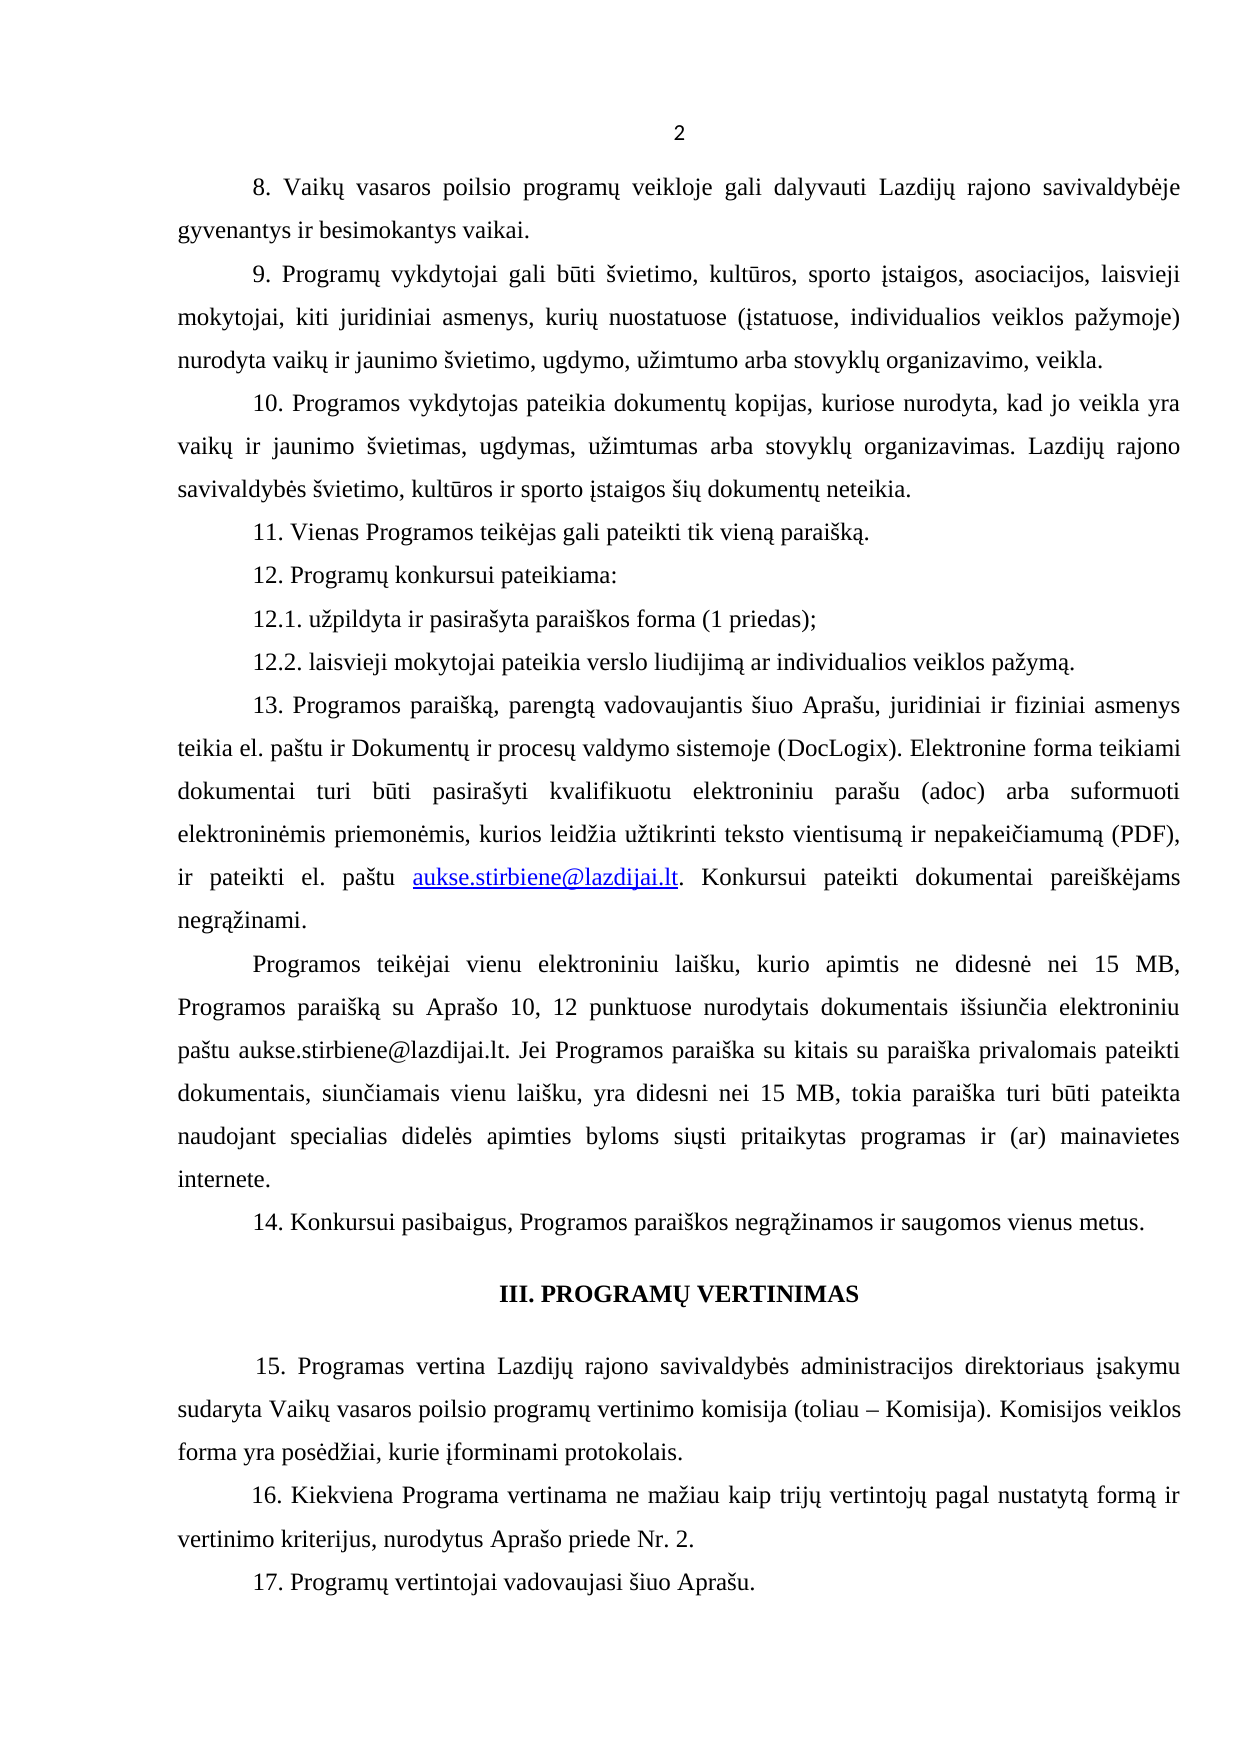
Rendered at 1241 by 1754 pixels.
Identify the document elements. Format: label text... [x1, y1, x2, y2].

text 15. Programas vertina Lazdijų rajono savivaldybės administracijos direktoriaus įsakymu sudaryta Vaikų vasaros poilsio programų vertinimo komisija (toliau – Komisija). Komisijos veiklos forma yra posėdžiai, kurie įforminami protokolais. [177, 1351, 1181, 1466]
text III. PROGRAMŲ VERTINIMAS [177, 1279, 1181, 1308]
text 8. Vaikų vasaros poilsio programų veikloje gali dalyvauti Lazdijų rajono savivaldybėje gyvenantys ir besimokantys vaikai. [177, 172, 1181, 244]
text 12. Programų konkursui pateikiama: [177, 561, 1181, 589]
text 12.2. laisvieji mokytojai pateikia verslo liudijimą ar individualios veiklos pažymą. [177, 647, 1181, 676]
text 12.1. užpildyta ir pasirašyta paraiškos forma (1 priedas); [177, 604, 1181, 632]
text 13. Programos paraišką, parengtą vadovaujantis šiuo Aprašu, juridiniai ir fiziniai asmenys teikia el. paštu ir Dokumentų ir procesų valdymo sistemoje (DocLogix). Elektronine forma teikiami dokumentai turi būti pasirašyti kvalifikuotu elektroniniu parašu (adoc) arba suformuoti elektroninėmis priemonėmis, kurios leidžia užtikrinti teksto vientisumą ir nepakeičiamumą (PDF), ir pateikti el. paštu aukse.stirbiene@lazdijai.lt. Konkursui pateikti dokumentai pareiškėjams negrąžinami. [177, 690, 1181, 934]
text Programos teikėjai vienu elektroniniu laišku, kurio apimtis ne didesnė nei 15 MB, Programos paraišką su Aprašo 10, 12 punktuose nurodytais dokumentais išsiunčia elektroniniu paštu aukse.stirbiene@lazdijai.lt. Jei Programos paraiška su kitais su paraiška privalomais pateikti dokumentais, siunčiamais vienu laišku, yra didesni nei 15 MB, tokia paraiška turi būti pateikta naudojant specialias didelės apimties byloms siųsti pritaikytas programas ir (ar) mainavietes internete. [177, 949, 1181, 1193]
text 16. Kiekviena Programa vertinama ne mažiau kaip trijų vertintojų pagal nustatytą formą ir vertinimo kriterijus, nurodytus Aprašo priede Nr. 2. [177, 1481, 1181, 1552]
text 17. Programų vertintojai vadovaujasi šiuo Aprašu. [177, 1567, 1181, 1596]
text 9. Programų vykdytojai gali būti švietimo, kultūros, sporto įstaigos, asociacijos, laisvieji mokytojai, kiti juridiniai asmenys, kurių nuostatuose (įstatuose, individualios veiklos pažymoje) nurodyta vaikų ir jaunimo švietimo, ugdymo, užimtumo arba stovyklų organizavimo, veikla. [177, 259, 1181, 374]
text 11. Vienas Programos teikėjas gali pateikti tik vieną paraišką. [177, 517, 1181, 546]
text 14. Konkursui pasibaigus, Programos paraiškos negrąžinamos ir saugomos vienus metus. [177, 1207, 1181, 1236]
text 10. Programos vykdytojas pateikia dokumentų kopijas, kuriose nurodyta, kad jo veikla yra vaikų ir jaunimo švietimas, ugdymas, užimtumas arba stovyklų organizavimas. Lazdijų rajono savivaldybės švietimo, kultūros ir sporto įstaigos šių dokumentų neteikia. [177, 388, 1181, 503]
